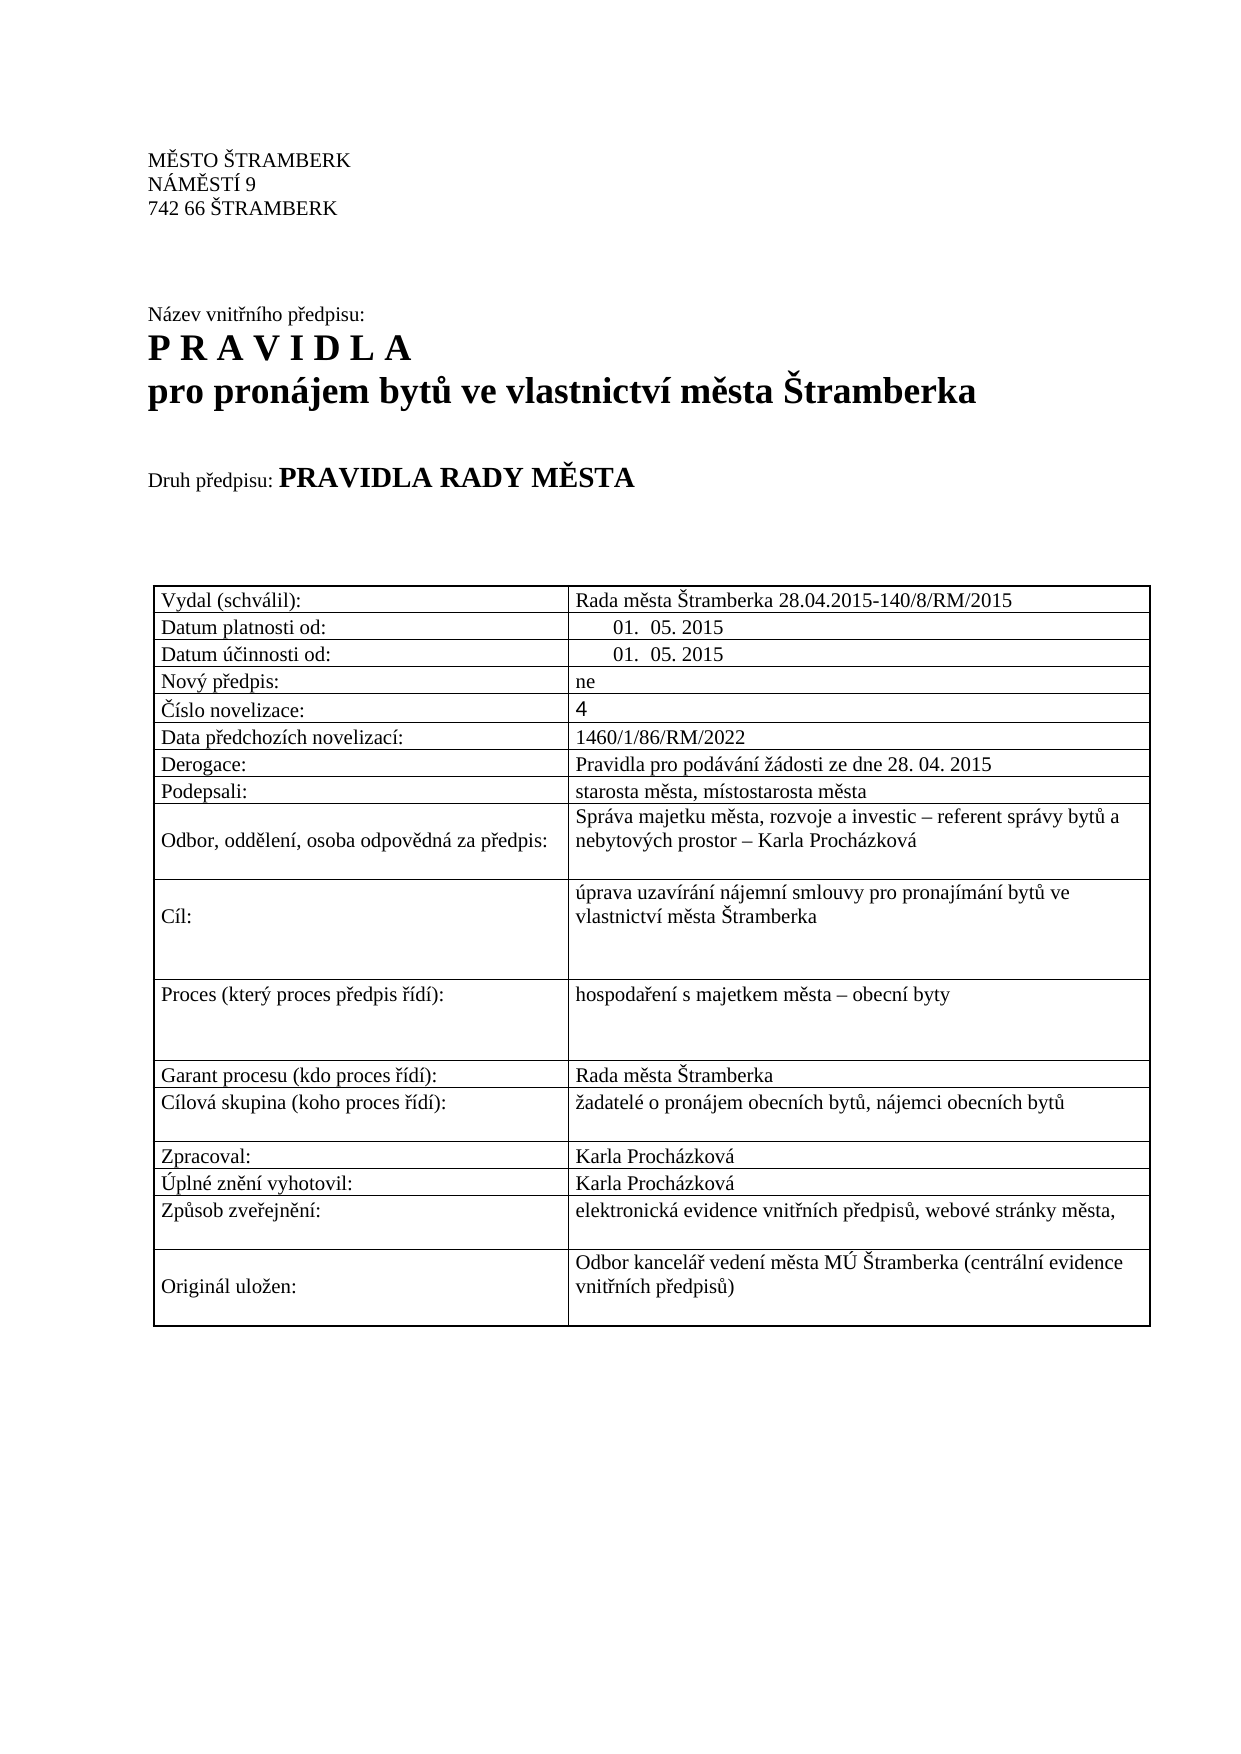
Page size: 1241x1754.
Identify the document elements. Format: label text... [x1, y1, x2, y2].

table_cell [155, 1006, 568, 1033]
text pro pronájem bytů ve vlastnictví města Štramberka [148, 369, 1093, 412]
table_cell Pravidla pro podávání žádosti ze dne 28. 04. 2015 [569, 750, 1149, 776]
table_cell Nový předpis: [155, 667, 568, 693]
table_cell Způsob zveřejnění: [155, 1196, 568, 1222]
text Název vnitřního předpisu: [148, 301, 1093, 326]
subtitle 742 66 ŠTRAMBERK [148, 196, 1093, 220]
table_cell [155, 1298, 568, 1325]
table_cell [155, 1114, 568, 1141]
table_cell [569, 1033, 1149, 1060]
table_cell Odbor kancelář vedení města MÚ Štramberka (centrální evidence vnitřních předpisů) [569, 1250, 1149, 1298]
table_header Vydal (schválil): [155, 587, 568, 612]
table_cell [155, 928, 568, 955]
subtitle MĚSTO ŠTRAMBERK [148, 148, 1093, 172]
table_cell starosta města, místostarosta města [569, 777, 1149, 803]
table_cell [155, 955, 568, 979]
table_cell Cílová skupina (koho proces řídí): [155, 1088, 568, 1114]
table_cell Datum účinnosti od: [155, 640, 568, 666]
table_cell Správa majetku města, rozvoje a investic – referent správy bytů a nebytových prostor – Karla Procházková [569, 804, 1149, 852]
table_header Rada města Štramberka 28.04.2015-140/8/RM/2015 [569, 587, 1149, 612]
table_cell [155, 852, 568, 879]
subtitle P R A V I D L A [148, 326, 1093, 369]
table_cell žadatelé o pronájem obecních bytů, nájemci obecních bytů [569, 1088, 1149, 1114]
table_cell Číslo novelizace: [155, 694, 568, 722]
table_cell 4 [569, 694, 1149, 722]
table_cell [569, 1222, 1149, 1249]
table_cell hospodaření s majetkem města – obecní byty [569, 980, 1149, 1006]
subtitle Druh předpisu: PRAVIDLA RADY MĚSTA [148, 460, 1093, 493]
table_cell Datum platnosti od: [155, 613, 568, 639]
table_cell Derogace: [155, 750, 568, 776]
table_cell Originál uložen: [155, 1250, 568, 1298]
table_cell Úplné znění vyhotovil: [155, 1169, 568, 1195]
table_cell Proces (který proces předpis řídí): [155, 980, 568, 1006]
table_cell Garant procesu (kdo proces řídí): [155, 1061, 568, 1087]
table_cell [155, 1222, 568, 1249]
table_cell ne [569, 667, 1149, 693]
table_cell 05. 2015 [569, 640, 1149, 666]
subtitle NÁMĚSTÍ 9 [148, 172, 1093, 196]
table_cell [155, 1033, 568, 1060]
table_cell 1460/1/86/RM/2022 [569, 723, 1149, 749]
table_cell elektronická evidence vnitřních předpisů, webové stránky města, [569, 1196, 1149, 1222]
table_cell [569, 1114, 1149, 1141]
table_cell Rada města Štramberka [569, 1061, 1149, 1087]
table_cell [569, 928, 1149, 955]
table_cell [569, 955, 1149, 979]
table_cell 05. 2015 [569, 613, 1149, 639]
table_cell Podepsali: [155, 777, 568, 803]
table_cell Karla Procházková [569, 1142, 1149, 1168]
table_cell úprava uzavírání nájemní smlouvy pro pronajímání bytů ve vlastnictví města Štramberka [569, 880, 1149, 928]
table_cell [569, 1298, 1149, 1325]
table_cell [569, 852, 1149, 879]
table_cell Data předchozích novelizací: [155, 723, 568, 749]
table_cell Odbor, oddělení, osoba odpovědná za předpis: [155, 804, 568, 852]
table_cell Karla Procházková [569, 1169, 1149, 1195]
table_cell Zpracoval: [155, 1142, 568, 1168]
table_cell Cíl: [155, 880, 568, 928]
table_cell [569, 1006, 1149, 1033]
